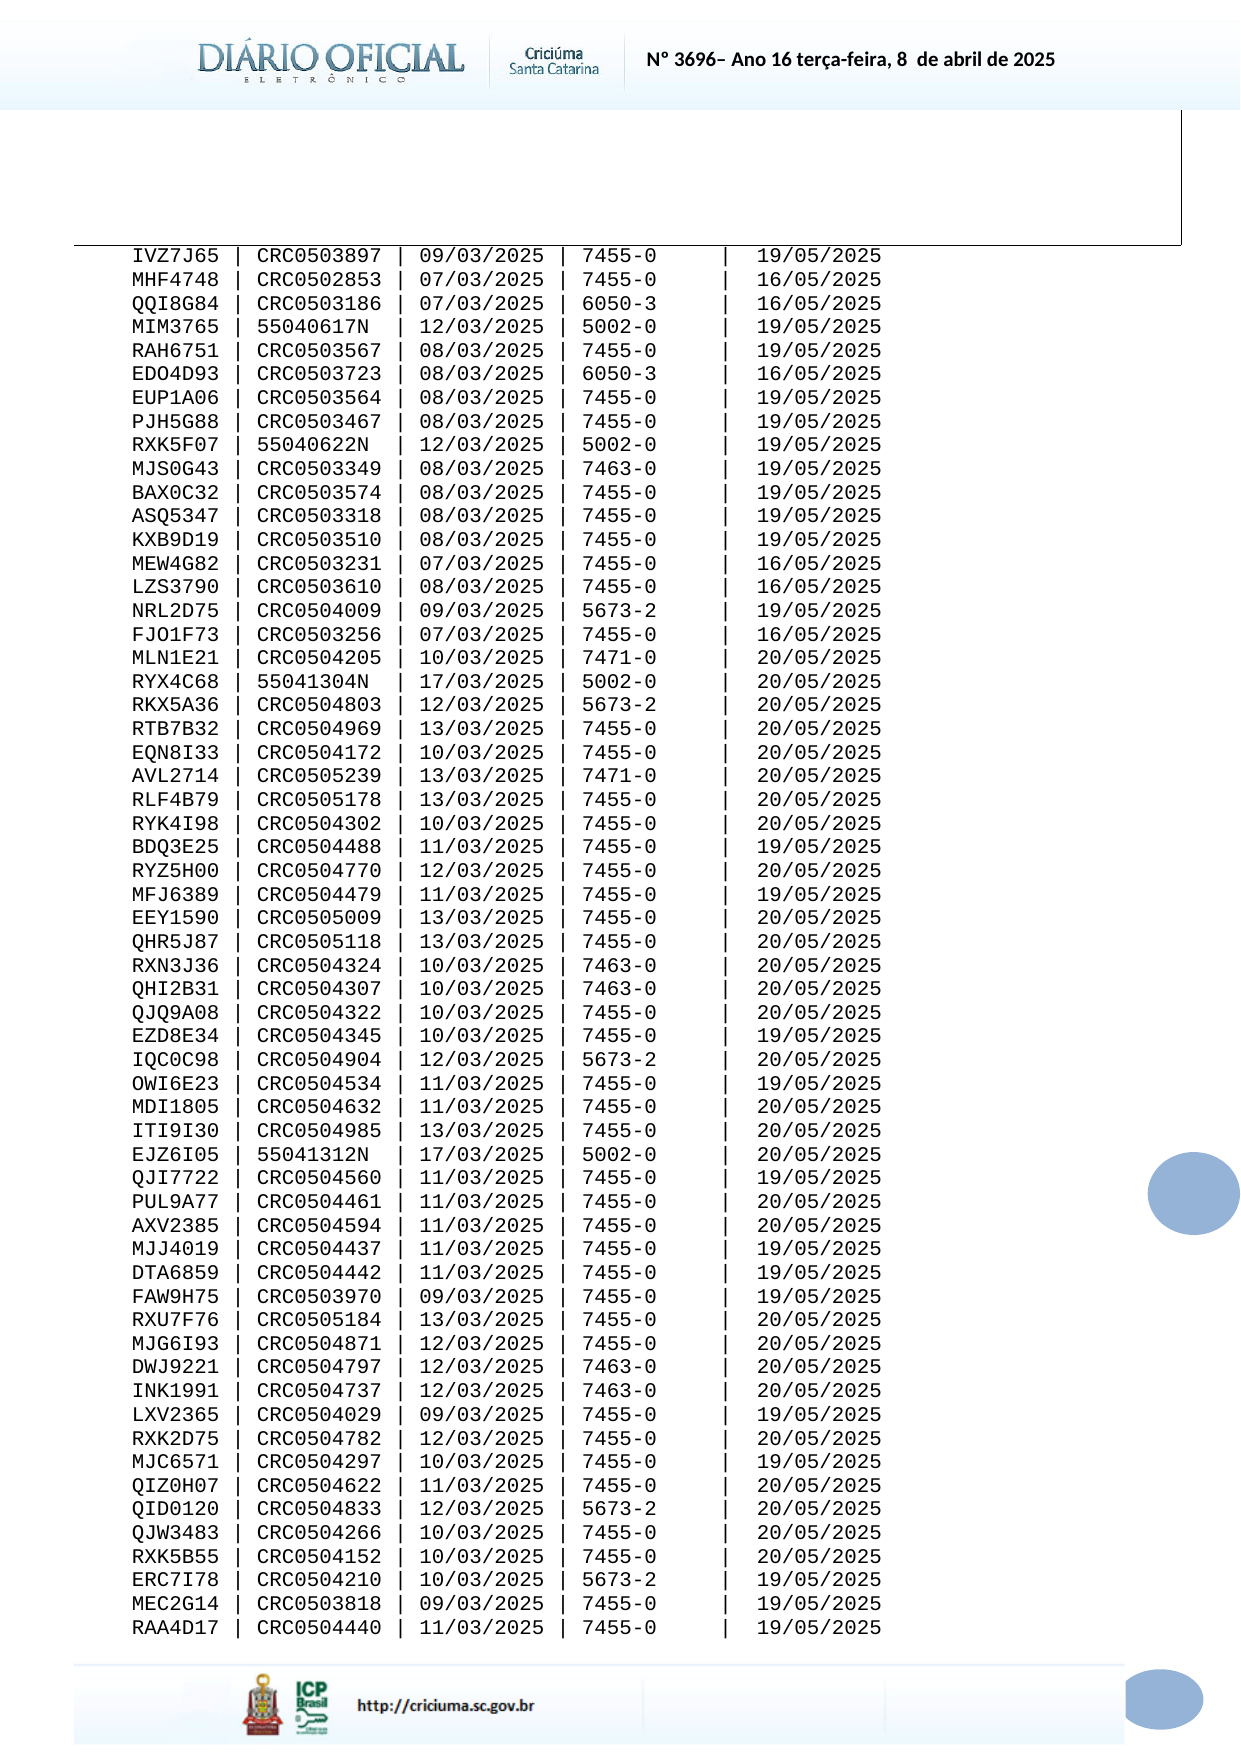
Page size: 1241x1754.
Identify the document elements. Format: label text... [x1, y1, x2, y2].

text QIZ0H07 | CRC0504622 | 11/03/2025 | 7455-0 | 20/05/2025 [44, 1475, 1181, 1498]
text INK1991 | CRC0504737 | 12/03/2025 | 7463-0 | 20/05/2025 [44, 1380, 1181, 1404]
text ITI9I30 | CRC0504985 | 13/03/2025 | 7455-0 | 20/05/2025 [44, 1120, 1181, 1144]
text AVL2714 | CRC0505239 | 13/03/2025 | 7471-0 | 20/05/2025 [44, 765, 1181, 789]
text MJS0G43 | CRC0503349 | 08/03/2025 | 7463-0 | 19/05/2025 [44, 458, 1181, 482]
text MEW4G82 | CRC0503231 | 07/03/2025 | 7455-0 | 16/05/2025 [44, 553, 1181, 576]
text QQI8G84 | CRC0503186 | 07/03/2025 | 6050-3 | 16/05/2025 [44, 292, 1181, 316]
text FAW9H75 | CRC0503970 | 09/03/2025 | 7455-0 | 19/05/2025 [44, 1286, 1181, 1309]
text KXB9D19 | CRC0503510 | 08/03/2025 | 7455-0 | 19/05/2025 [44, 529, 1181, 553]
text QJQ9A08 | CRC0504322 | 10/03/2025 | 7455-0 | 20/05/2025 [44, 1002, 1181, 1026]
text RLF4B79 | CRC0505178 | 13/03/2025 | 7455-0 | 20/05/2025 [44, 789, 1181, 813]
text MFJ6389 | CRC0504479 | 11/03/2025 | 7455-0 | 19/05/2025 [44, 884, 1181, 907]
text MEC2G14 | CRC0503818 | 09/03/2025 | 7455-0 | 19/05/2025 [44, 1593, 1181, 1617]
text DWJ9221 | CRC0504797 | 12/03/2025 | 7463-0 | 20/05/2025 [44, 1357, 1181, 1380]
text RYK4I98 | CRC0504302 | 10/03/2025 | 7455-0 | 20/05/2025 [44, 813, 1181, 836]
text RAA4D17 | CRC0504440 | 11/03/2025 | 7455-0 | 19/05/2025 [44, 1617, 1181, 1640]
text LZS3790 | CRC0503610 | 08/03/2025 | 7455-0 | 16/05/2025 [44, 576, 1181, 600]
text EEY1590 | CRC0505009 | 13/03/2025 | 7455-0 | 20/05/2025 [44, 907, 1181, 931]
text MLN1E21 | CRC0504205 | 10/03/2025 | 7471-0 | 20/05/2025 [44, 647, 1181, 671]
text QID0120 | CRC0504833 | 12/03/2025 | 5673-2 | 20/05/2025 [44, 1498, 1181, 1522]
text EZD8E34 | CRC0504345 | 10/03/2025 | 7455-0 | 19/05/2025 [44, 1026, 1181, 1049]
text AXV2385 | CRC0504594 | 11/03/2025 | 7455-0 | 20/05/2025 [44, 1215, 1181, 1238]
text EDO4D93 | CRC0503723 | 08/03/2025 | 6050-3 | 16/05/2025 [44, 363, 1181, 387]
text LXV2365 | CRC0504029 | 09/03/2025 | 7455-0 | 19/05/2025 [44, 1404, 1181, 1427]
text QHR5J87 | CRC0505118 | 13/03/2025 | 7455-0 | 20/05/2025 [44, 931, 1181, 954]
text MDI1805 | CRC0504632 | 11/03/2025 | 7455-0 | 20/05/2025 [44, 1096, 1181, 1120]
text OWI6E23 | CRC0504534 | 11/03/2025 | 7455-0 | 19/05/2025 [44, 1073, 1181, 1096]
text MIM3765 | 55040617N | 12/03/2025 | 5002-0 | 19/05/2025 [44, 316, 1181, 340]
text MJJ4019 | CRC0504437 | 11/03/2025 | 7455-0 | 19/05/2025 [44, 1238, 1181, 1262]
text RAH6751 | CRC0503567 | 08/03/2025 | 7455-0 | 19/05/2025 [44, 340, 1181, 363]
text PJH5G88 | CRC0503467 | 08/03/2025 | 7455-0 | 19/05/2025 [44, 411, 1181, 434]
text MJC6571 | CRC0504297 | 10/03/2025 | 7455-0 | 19/05/2025 [44, 1451, 1181, 1475]
text RTB7B32 | CRC0504969 | 13/03/2025 | 7455-0 | 20/05/2025 [44, 718, 1181, 742]
text QJW3483 | CRC0504266 | 10/03/2025 | 7455-0 | 20/05/2025 [44, 1522, 1181, 1546]
text PUL9A77 | CRC0504461 | 11/03/2025 | 7455-0 | 20/05/2025 [44, 1191, 1153, 1215]
text DTA6859 | CRC0504442 | 11/03/2025 | 7455-0 | 19/05/2025 [44, 1262, 1181, 1286]
text RKX5A36 | CRC0504803 | 12/03/2025 | 5673-2 | 20/05/2025 [44, 694, 1181, 718]
text RXK2D75 | CRC0504782 | 12/03/2025 | 7455-0 | 20/05/2025 [44, 1427, 1181, 1451]
text MHF4748 | CRC0502853 | 07/03/2025 | 7455-0 | 16/05/2025 [44, 269, 1181, 292]
text BAX0C32 | CRC0503574 | 08/03/2025 | 7455-0 | 19/05/2025 [44, 482, 1181, 505]
text BDQ3E25 | CRC0504488 | 11/03/2025 | 7455-0 | 19/05/2025 [44, 836, 1181, 860]
text FJO1F73 | CRC0503256 | 07/03/2025 | 7455-0 | 16/05/2025 [44, 623, 1181, 647]
text RYX4C68 | 55041304N | 17/03/2025 | 5002-0 | 20/05/2025 [44, 671, 1181, 694]
text IVZ7J65 | CRC0503897 | 09/03/2025 | 7455-0 | 19/05/2025 [44, 245, 1181, 269]
text RXK5F07 | 55040622N | 12/03/2025 | 5002-0 | 19/05/2025 [44, 434, 1181, 458]
text EQN8I33 | CRC0504172 | 10/03/2025 | 7455-0 | 20/05/2025 [44, 742, 1181, 765]
text RXK5B55 | CRC0504152 | 10/03/2025 | 7455-0 | 20/05/2025 [44, 1546, 1181, 1569]
text ASQ5347 | CRC0503318 | 08/03/2025 | 7455-0 | 19/05/2025 [44, 505, 1181, 529]
text QHI2B31 | CRC0504307 | 10/03/2025 | 7463-0 | 20/05/2025 [44, 978, 1181, 1002]
text QJI7722 | CRC0504560 | 11/03/2025 | 7455-0 | 19/05/2025 [44, 1167, 1157, 1191]
text MJG6I93 | CRC0504871 | 12/03/2025 | 7455-0 | 20/05/2025 [44, 1333, 1181, 1357]
text RXN3J36 | CRC0504324 | 10/03/2025 | 7463-0 | 20/05/2025 [44, 954, 1181, 978]
text EJZ6I05 | 55041312N | 17/03/2025 | 5002-0 | 20/05/2025 [44, 1144, 1181, 1167]
text IQC0C98 | CRC0504904 | 12/03/2025 | 5673-2 | 20/05/2025 [44, 1049, 1181, 1073]
text ERC7I78 | CRC0504210 | 10/03/2025 | 5673-2 | 19/05/2025 [44, 1569, 1181, 1593]
text EUP1A06 | CRC0503564 | 08/03/2025 | 7455-0 | 19/05/2025 [44, 387, 1181, 411]
text NRL2D75 | CRC0504009 | 09/03/2025 | 5673-2 | 19/05/2025 [44, 600, 1181, 623]
text RXU7F76 | CRC0505184 | 13/03/2025 | 7455-0 | 20/05/2025 [44, 1309, 1181, 1333]
text RYZ5H00 | CRC0504770 | 12/03/2025 | 7455-0 | 20/05/2025 [44, 860, 1181, 884]
